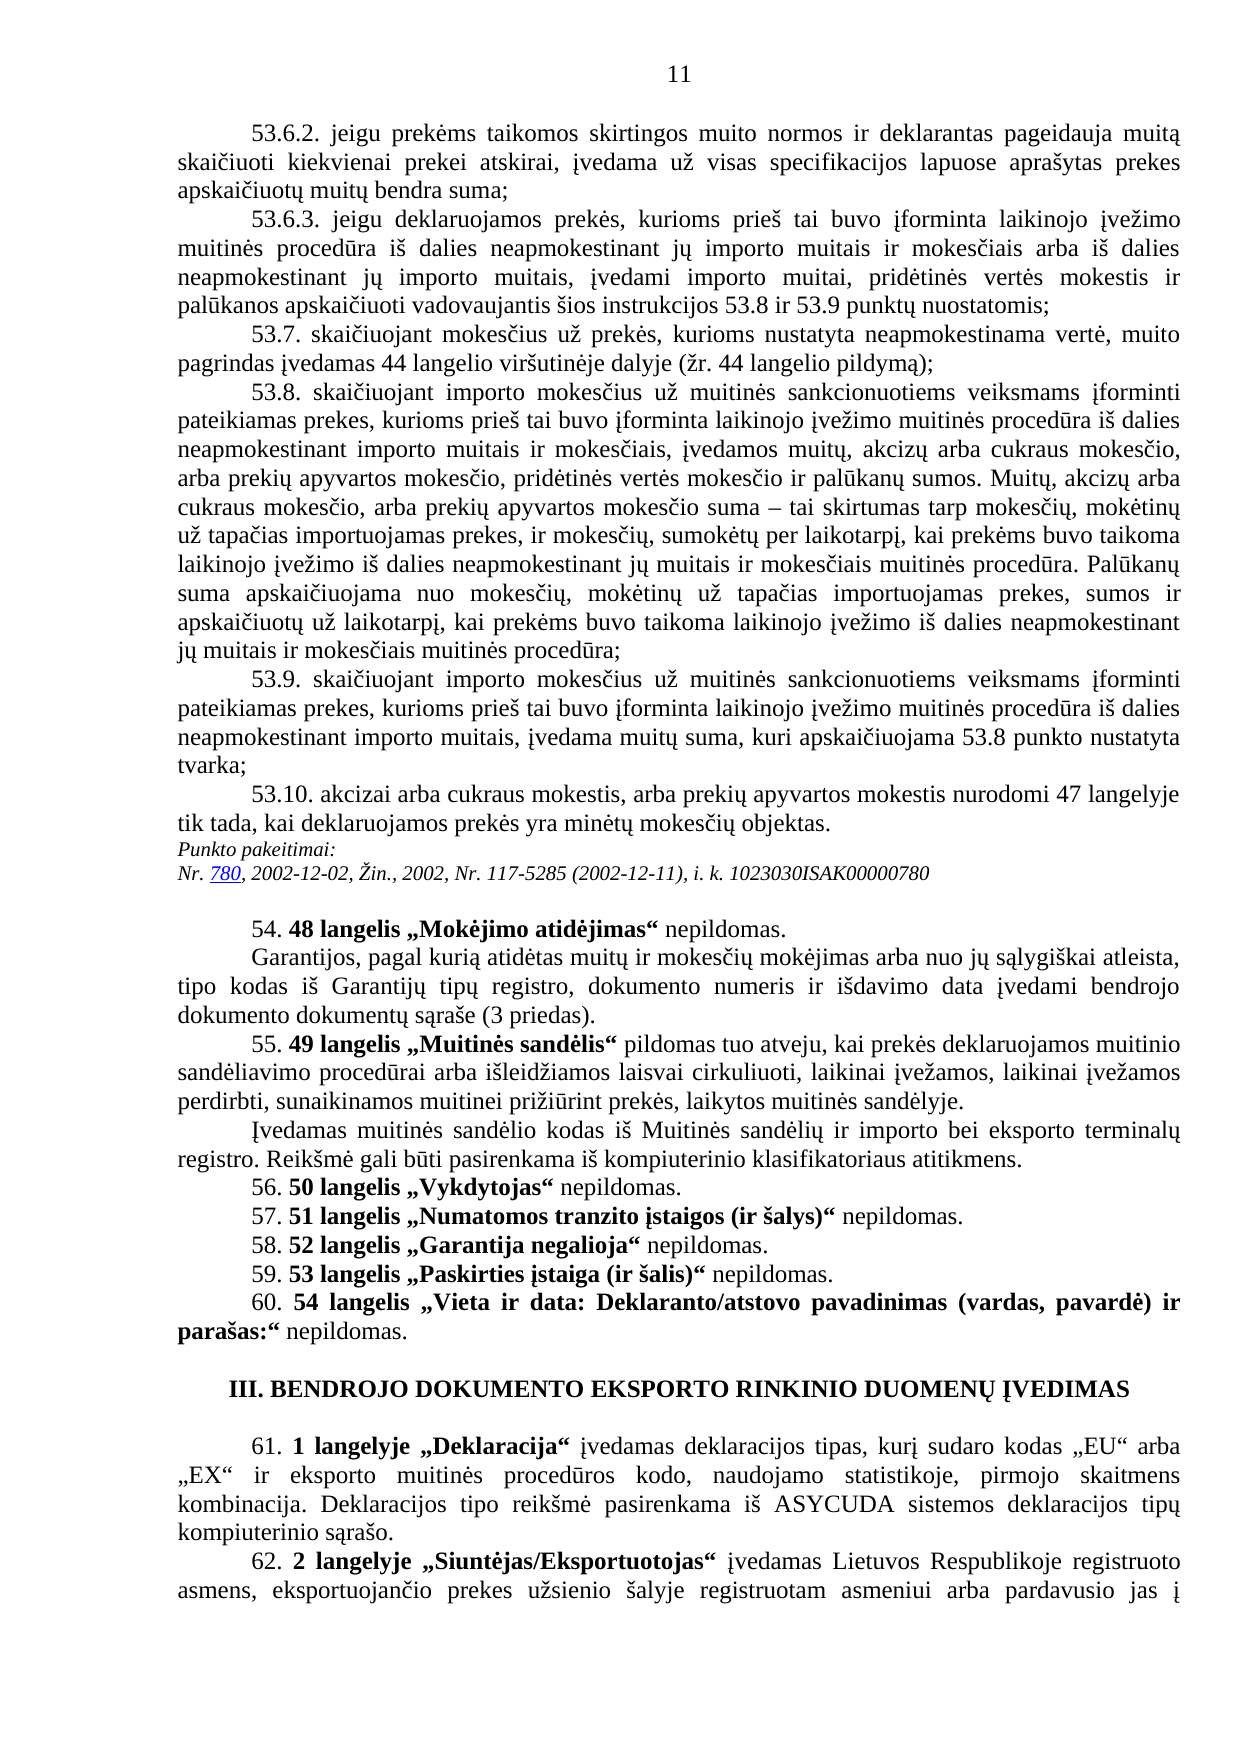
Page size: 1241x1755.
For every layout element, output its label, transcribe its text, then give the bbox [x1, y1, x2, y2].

text 53.6.2. jeigu prekėms taikomos skirtingos muito normos ir deklarantas pageidauja muitą skaičiuoti kiekvienai prekei atskirai, įvedama už visas specifikacijos lapuose aprašytas prekes apskaičiuotų muitų bendra suma; [177, 118, 1181, 204]
text Įvedamas muitinės sandėlio kodas iš Muitinės sandėlių ir importo bei eksporto terminalų registro. Reikšmė gali būti pasirenkama iš kompiuterinio klasifikatoriaus atitikmens. [177, 1115, 1181, 1172]
text 59. 53 langelis „Paskirties įstaiga (ir šalis)“ nepildomas. [177, 1259, 1181, 1287]
text Punkto pakeitimai: [177, 837, 1181, 861]
text 56. 50 langelis „Vykdytojas“ nepildomas. [177, 1172, 1181, 1201]
text 53.8. skaičiuojant importo mokesčius už muitinės sankcionuotiems veiksmams įforminti pateikiamas prekes, kurioms prieš tai buvo įforminta laikinojo įvežimo muitinės procedūra iš dalies neapmokestinant importo muitais ir mokesčiais, įvedamos muitų, akcizų arba cukraus mokesčio, arba prekių apyvartos mokesčio, pridėtinės vertės mokesčio ir palūkanų sumos. Muitų, akcizų arba cukraus mokesčio, arba prekių apyvartos mokesčio suma – tai skirtumas tarp mokesčių, mokėtinų už tapačias importuojamas prekes, ir mokesčių, sumokėtų per laikotarpį, kai prekėms buvo taikoma laikinojo įvežimo iš dalies neapmokestinant jų muitais ir mokesčiais muitinės procedūra. Palūkanų suma apskaičiuojama nuo mokesčių, mokėtinų už tapačias importuojamas prekes, sumos ir apskaičiuotų už laikotarpį, kai prekėms buvo taikoma laikinojo įvežimo iš dalies neapmokestinant jų muitais ir mokesčiais muitinės procedūra; [177, 377, 1181, 664]
text 54. 48 langelis „Mokėjimo atidėjimas“ nepildomas. [177, 914, 1181, 942]
text 61. 1 langelyje „Deklaracija“ įvedamas deklaracijos tipas, kurį sudaro kodas „EU“ arba „EX“ ir eksporto muitinės procedūros kodo, naudojamo statistikoje, pirmojo skaitmens kombinacija. Deklaracijos tipo reikšmė pasirenkama iš ASYCUDA sistemos deklaracijos tipų kompiuterinio sąrašo. [177, 1431, 1181, 1546]
text 55. 49 langelis „Muitinės sandėlis“ pildomas tuo atveju, kai prekės deklaruojamos muitinio sandėliavimo procedūrai arba išleidžiamos laisvai cirkuliuoti, laikinai įvežamos, laikinai įvežamos perdirbti, sunaikinamos muitinei prižiūrint prekės, laikytos muitinės sandėlyje. [177, 1029, 1181, 1115]
text 58. 52 langelis „Garantija negalioja“ nepildomas. [177, 1230, 1181, 1259]
text Garantijos, pagal kurią atidėtas muitų ir mokesčių mokėjimas arba nuo jų sąlygiškai atleista, tipo kodas iš Garantijų tipų registro, dokumento numeris ir išdavimo data įvedami bendrojo dokumento dokumentų sąraše (3 priedas). [177, 942, 1181, 1029]
text 60. 54 langelis „Vieta ir data: Deklaranto/atstovo pavadinimas (vardas, pavardė) ir parašas:“ nepildomas. [177, 1287, 1181, 1345]
text III. BENDROJO DOKUMENTO EKSPORTO RINKINIO DUOMENŲ ĮVEDIMAS [177, 1374, 1181, 1402]
text 62. 2 langelyje „Siuntėjas/Eksportuotojas“ įvedamas Lietuvos Respublikoje registruoto asmens, eksportuojančio prekes užsienio šalyje registruotam asmeniui arba pardavusio jas į [177, 1546, 1181, 1604]
text 53.10. akcizai arba cukraus mokestis, arba prekių apyvartos mokestis nurodomi 47 langelyje tik tada, kai deklaruojamos prekės yra minėtų mokesčių objektas. [177, 779, 1181, 837]
text 53.6.3. jeigu deklaruojamos prekės, kurioms prieš tai buvo įforminta laikinojo įvežimo muitinės procedūra iš dalies neapmokestinant jų importo muitais ir mokesčiais arba iš dalies neapmokestinant jų importo muitais, įvedami importo muitai, pridėtinės vertės mokestis ir palūkanos apskaičiuoti vadovaujantis šios instrukcijos 53.8 ir 53.9 punktų nuostatomis; [177, 204, 1181, 319]
text 57. 51 langelis „Numatomos tranzito įstaigos (ir šalys)“ nepildomas. [177, 1201, 1181, 1230]
text 53.7. skaičiuojant mokesčius už prekės, kurioms nustatyta neapmokestinama vertė, muito pagrindas įvedamas 44 langelio viršutinėje dalyje (žr. 44 langelio pildymą); [177, 319, 1181, 377]
text Nr. 780, 2002-12-02, Žin., 2002, Nr. 117-5285 (2002-12-11), i. k. 1023030ISAK00000780 [177, 861, 1181, 885]
text 53.9. skaičiuojant importo mokesčius už muitinės sankcionuotiems veiksmams įforminti pateikiamas prekes, kurioms prieš tai buvo įforminta laikinojo įvežimo muitinės procedūra iš dalies neapmokestinant importo muitais, įvedama muitų suma, kuri apskaičiuojama 53.8 punkto nustatyta tvarka; [177, 664, 1181, 779]
